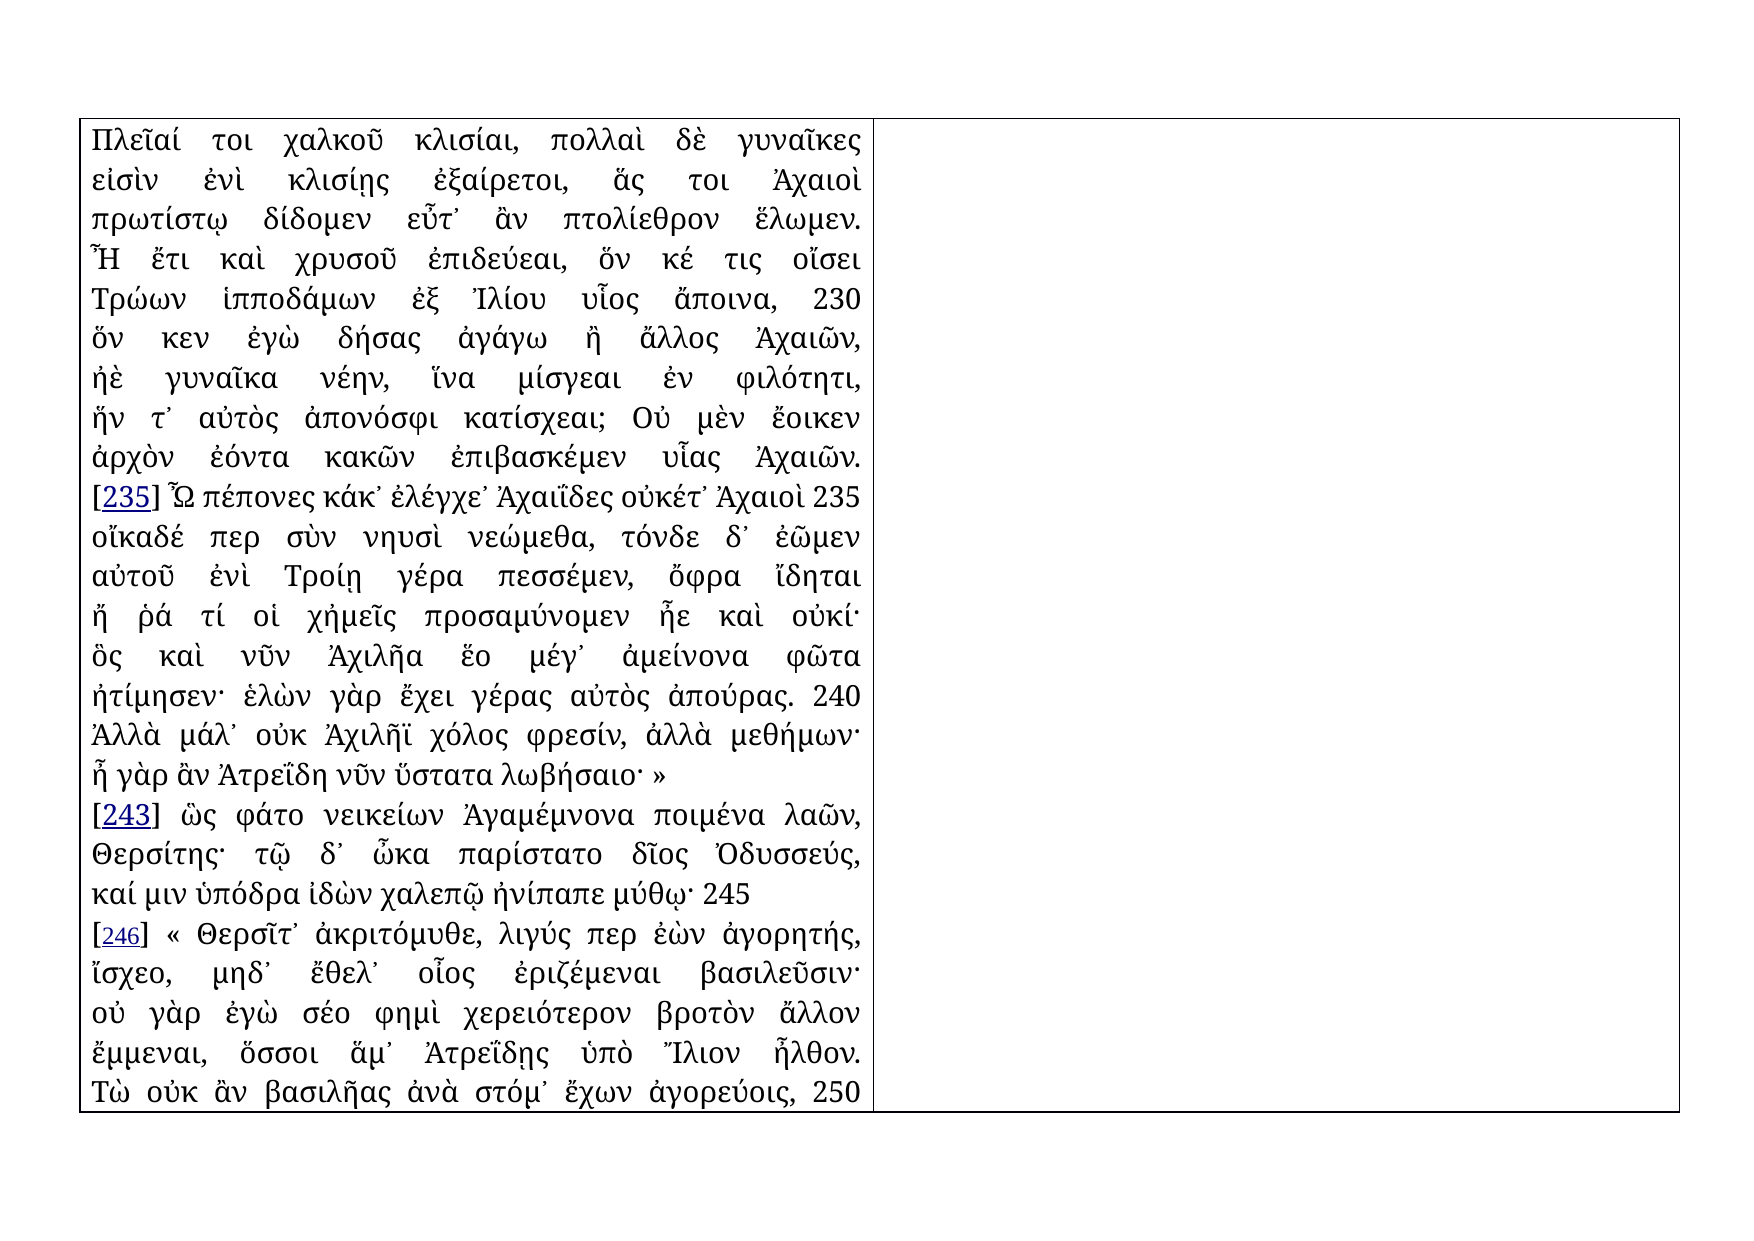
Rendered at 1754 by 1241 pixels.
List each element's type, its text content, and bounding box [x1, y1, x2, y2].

table_header Πλεῖαί τοι χαλκοῦ κλισίαι, πολλαὶ δὲ γυναῖκες εἰσὶν ἐνὶ κλισίῃς ἐξαίρετοι, ἅς τοι Ἀχαιοὶ πρωτίστῳ δίδομεν εὖτ᾽ ἂν πτολίεθρον ἕλωμεν. Ἦ ἔτι καὶ χρυσοῦ ἐπιδεύεαι, ὅν κέ τις οἴσει Τρώων ἱπποδάμων ἐξ Ἰλίου υἷος ἄποινα, 230 ὅν κεν ἐγὼ δήσας ἀγάγω ἢ ἄλλος Ἀχαιῶν, ἠὲ γυναῖκα νέην, ἵνα μίσγεαι ἐν φιλότητι, ἥν τ᾽ αὐτὸς ἀπονόσφι κατίσχεαι; Οὐ μὲν ἔοικεν ἀρχὸν ἐόντα κακῶν ἐπιβασκέμεν υἷας Ἀχαιῶν. [235] Ὦ πέπονες κάκ᾽ ἐλέγχε᾽ Ἀχαιΐδες οὐκέτ᾽ Ἀχαιοὶ 235 οἴκαδέ περ σὺν νηυσὶ νεώμεθα, τόνδε δ᾽ ἐῶμεν αὐτοῦ ἐνὶ Τροίῃ γέρα πεσσέμεν, ὄφρα ἴδηται ἤ ῥά τί οἱ χἠμεῖς προσαμύνομεν ἦε καὶ οὐκί· ὃς καὶ νῦν Ἀχιλῆα ἕο μέγ᾽ ἀμείνονα φῶτα ἠτίμησεν· ἑλὼν γὰρ ἔχει γέρας αὐτὸς ἀπούρας. 240 Ἀλλὰ μάλ᾽ οὐκ Ἀχιλῆϊ χόλος φρεσίν, ἀλλὰ μεθήμων· ἦ γὰρ ἂν Ἀτρεΐδη νῦν ὕστατα λωβήσαιο· » [243] ὣς φάτο νεικείων Ἀγαμέμνονα ποιμένα λαῶν, Θερσίτης· τῷ δ᾽ ὦκα παρίστατο δῖος Ὀδυσσεύς, καί μιν ὑπόδρα ἰδὼν χαλεπῷ ἠνίπαπε μύθῳ· 245 [246] « Θερσῖτ᾽ ἀκριτόμυθε, λιγύς περ ἐὼν ἀγορητής, ἴσχεο, μηδ᾽ ἔθελ᾽ οἶος ἐριζέμεναι βασιλεῦσιν· οὐ γὰρ ἐγὼ σέο φημὶ χερειότερον βροτὸν ἄλλον ἔμμεναι, ὅσσοι ἅμ᾽ Ἀτρεΐδῃς ὑπὸ Ἴλιον ἦλθον. Τὼ οὐκ ἂν βασιλῆας ἀνὰ στόμ᾽ ἔχων ἀγορεύοις, 250 [81, 119, 873, 1111]
table_header [874, 119, 1679, 1111]
